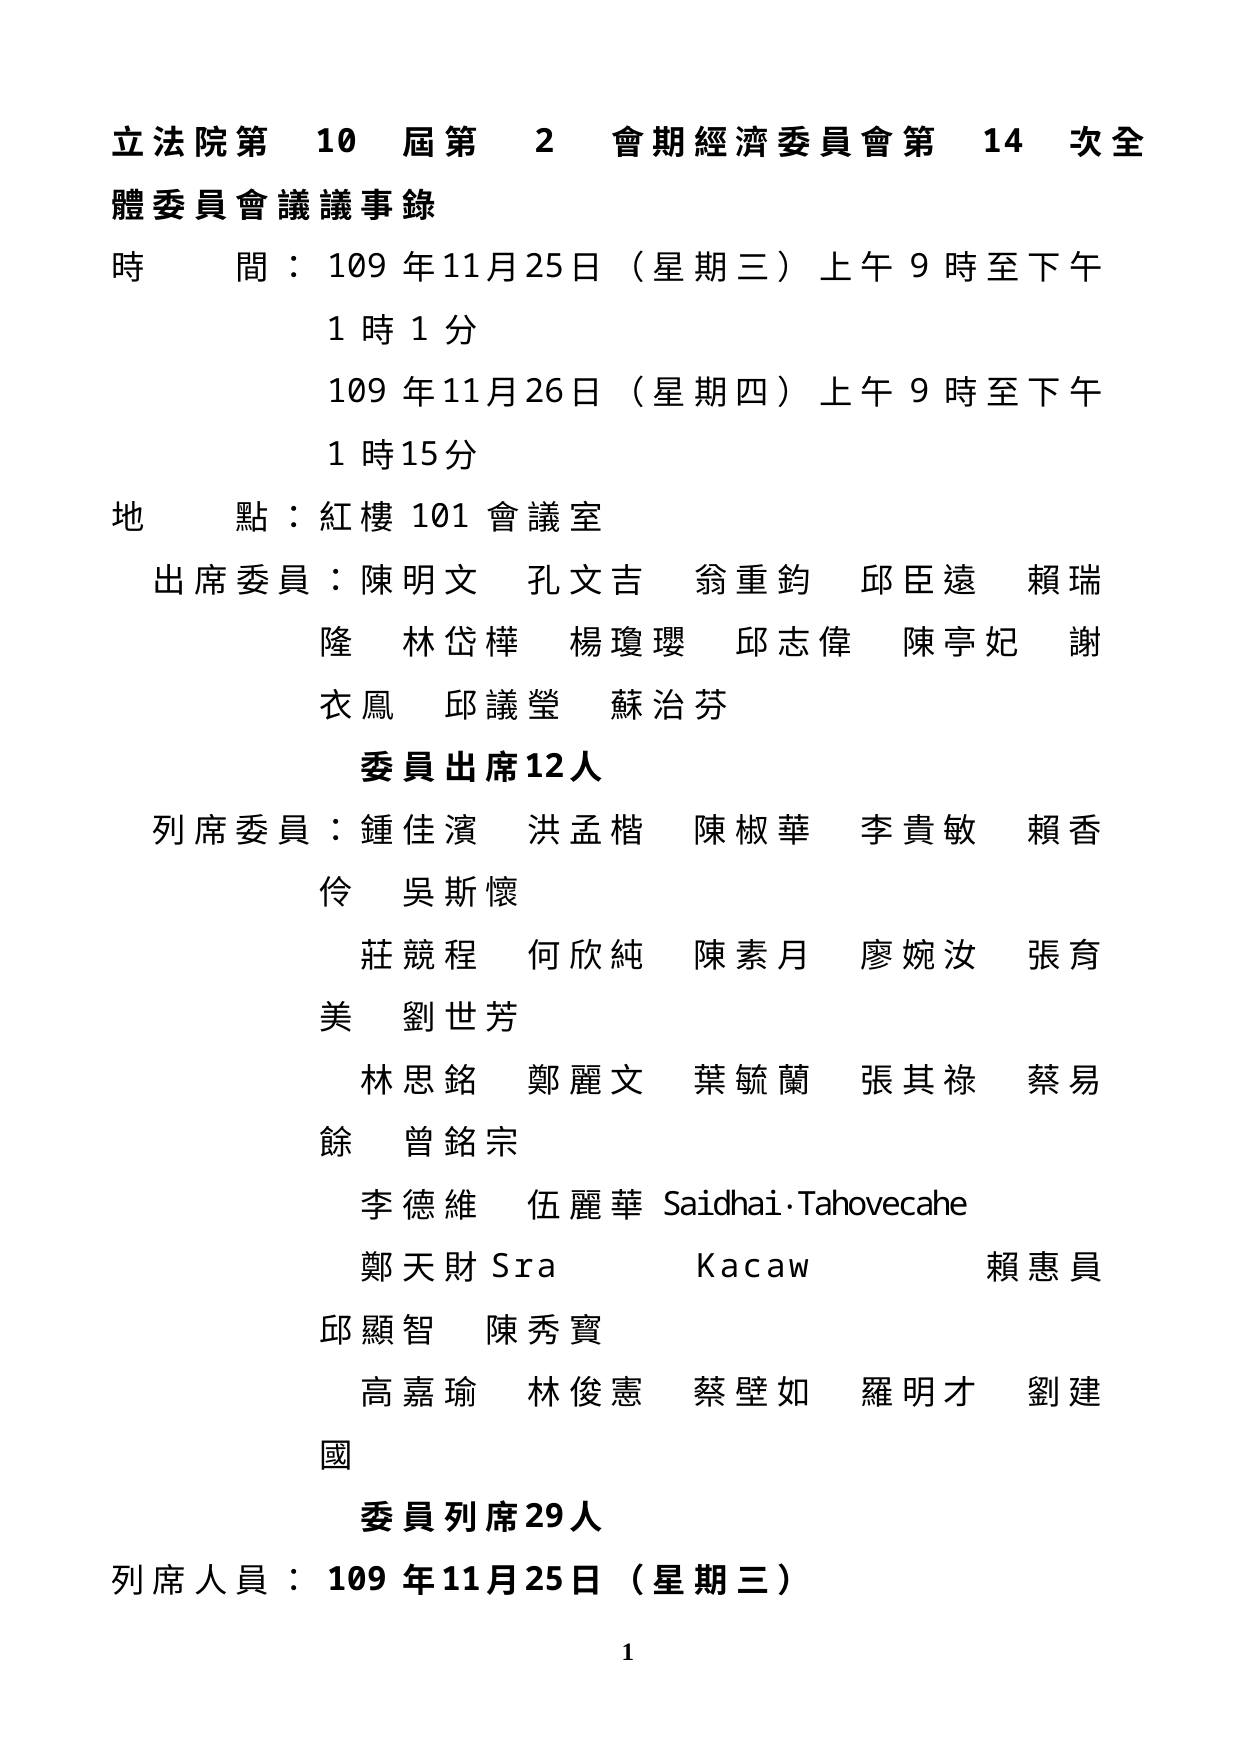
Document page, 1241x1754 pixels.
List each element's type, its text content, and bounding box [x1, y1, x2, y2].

text 李德維 伍麗華Saidhai‧Tahovecahe [109, 1161, 1114, 1223]
text 列席人員：109年11月25日（星期三） [107, 1536, 1148, 1598]
text 109年11月26日（星期四）上午9時至下午1時15分 [107, 348, 1119, 473]
text 列席委員：鍾佳濱 洪孟楷 陳椒華 李貴敏 賴香伶 吳斯懷 [109, 786, 1114, 911]
text 出席委員：陳明文 孔文吉 翁重鈞 邱臣遠 賴瑞隆 林岱樺 楊瓊瓔 邱志偉 陳亭妃 謝衣鳯 邱議瑩 蘇治芬 [109, 536, 1114, 723]
text 鄭天財Sra Kacaw 賴惠員 邱顯智 陳秀寳 [109, 1223, 1114, 1348]
text 時 間：109年11月25日（星期三）上午9時至下午1時1分 [107, 223, 1119, 348]
text 立法院第10屆第2會期經濟委員會第14次全體委員會議議事錄 [107, 98, 1148, 223]
text 林思銘 鄭麗文 葉毓蘭 張其祿 蔡易餘 曾銘宗 [109, 1036, 1114, 1161]
text 委員列席29人 [109, 1473, 1114, 1536]
text 高嘉瑜 林俊憲 蔡壁如 羅明才 劉建國 [109, 1348, 1114, 1473]
text 莊競程 何欣純 陳素月 廖婉汝 張育美 劉世芳 [109, 911, 1114, 1036]
text 地 點：紅樓101會議室 [107, 473, 1148, 536]
text 委員出席12人 [109, 723, 1114, 786]
